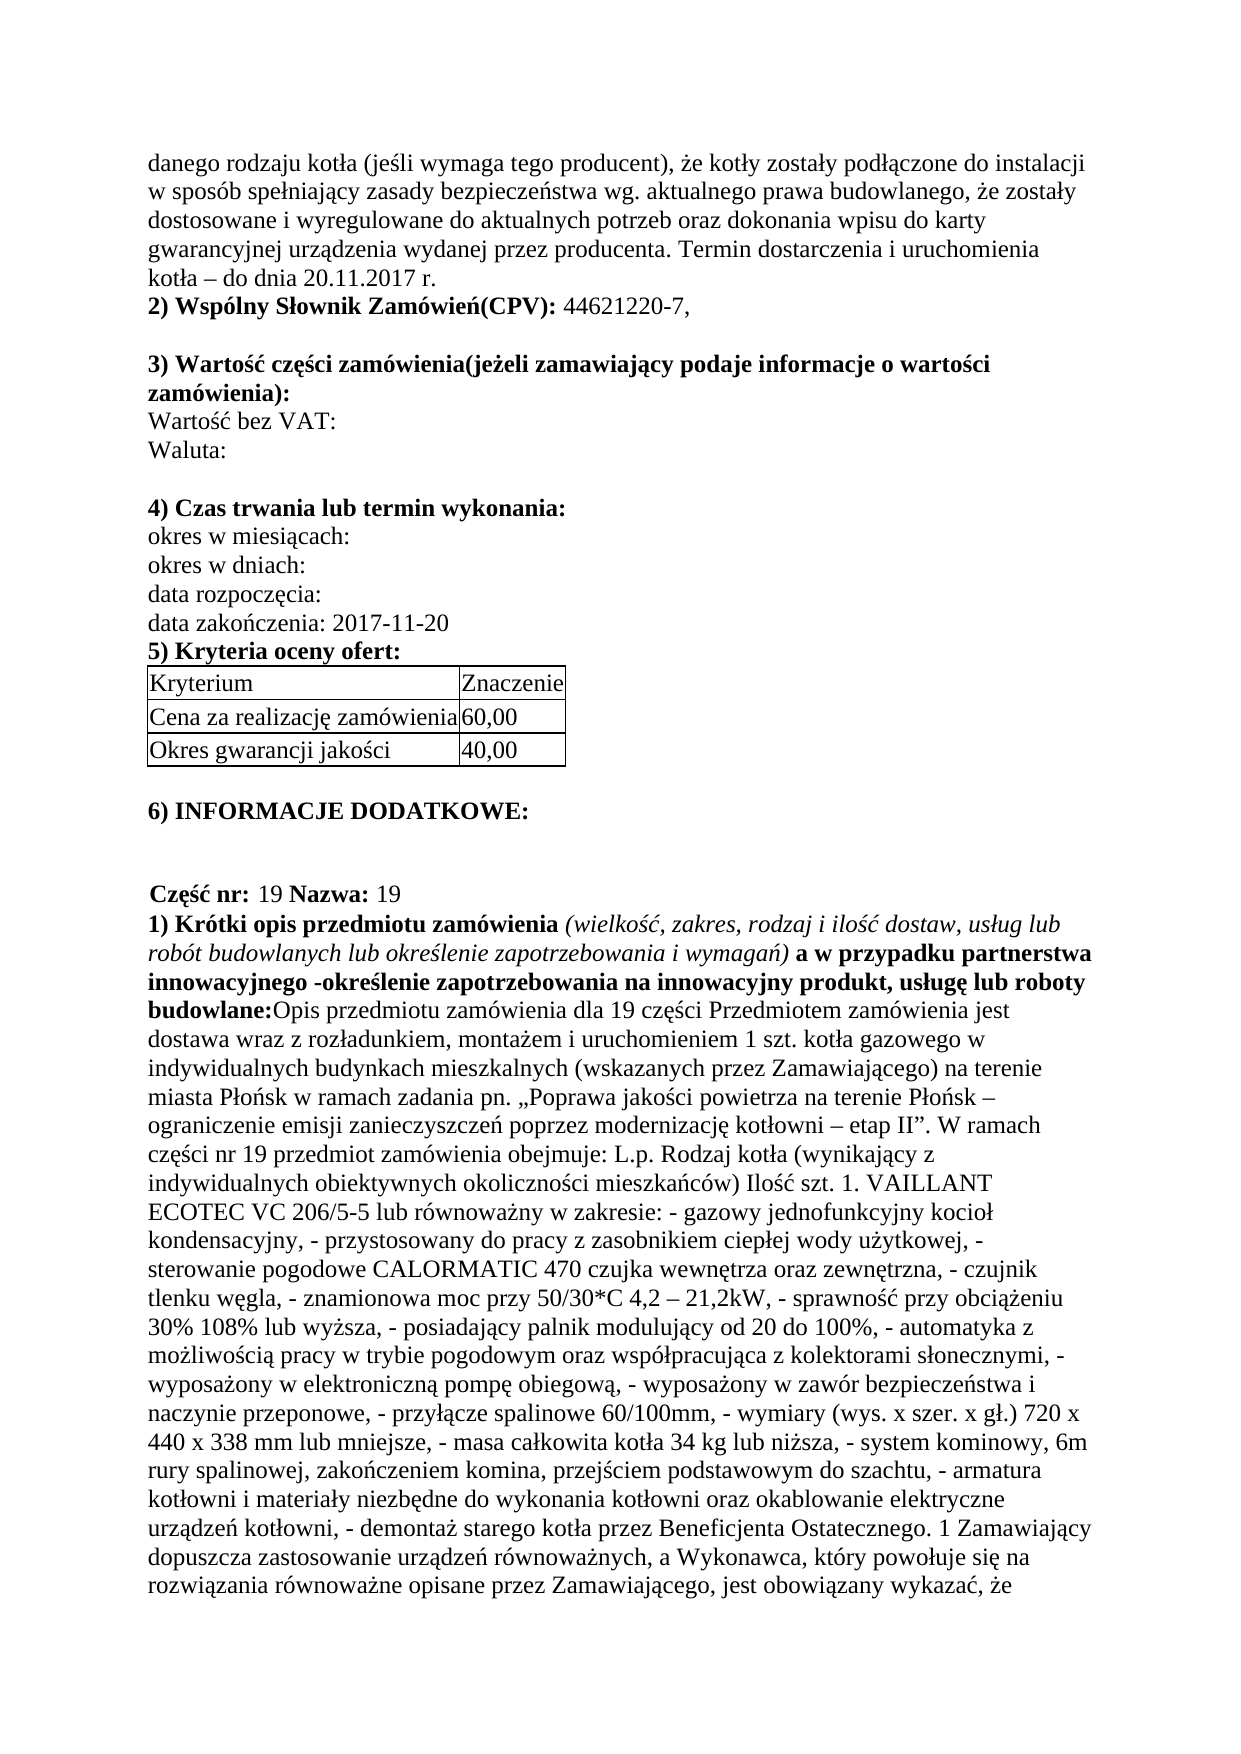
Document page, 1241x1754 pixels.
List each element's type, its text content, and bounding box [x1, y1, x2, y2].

table_cell 40,00 [460, 734, 565, 765]
table_header Kryterium [148, 667, 459, 698]
text 1) Krótki opis przedmiotu zamówienia (wielkość, zakres, rodzaj i ilość dostaw, usług lub robót budowlanych lub określenie zapotrzebowania i wymagań) a w przypadku partnerstwa innowacyjnego -określenie zapotrzebowania na innowacyjny produkt, usługę lub roboty budowlane:Opis przedmiotu zamówienia dla 19 części Przedmiotem zamówienia jest dostawa wraz z rozładunkiem, montażem i uruchomieniem 1 szt. kotła gazowego w indywidualnych budynkach mieszkalnych (wskazanych przez Zamawiającego) na terenie miasta Płońsk w ramach zadania pn. „Poprawa jakości powietrza na terenie Płońsk – ograniczenie emisji zanieczyszczeń poprzez modernizację kotłowni – etap II”. W ramach części nr 19 przedmiot zamówienia obejmuje: L.p. Rodzaj kotła (wynikający z indywidualnych obiektywnych okoliczności mieszkańców) Ilość szt. 1. VAILLANT ECOTEC VC 206/5-5 lub równoważny w zakresie: - gazowy jednofunkcyjny kocioł kondensacyjny, - przystosowany do pracy z zasobnikiem ciepłej wody użytkowej, - sterowanie pogodowe CALORMATIC 470 czujka wewnętrza oraz zewnętrzna, - czujnik tlenku węgla, - znamionowa moc przy 50/30*C 4,2 – 21,2kW, - sprawność przy obciążeniu 30% 108% lub wyższa, - posiadający palnik modulujący od 20 do 100%, - automatyka z możliwością pracy w trybie pogodowym oraz współpracująca z kolektorami słonecznymi, - wyposażony w elektroniczną pompę obiegową, - wyposażony w zawór bezpieczeństwa i naczynie przeponowe, - przyłącze spalinowe 60/100mm, - wymiary (wys. x szer. x gł.) 720 x 440 x 338 mm lub mniejsze, - masa całkowita kotła 34 kg lub niższa, - system kominowy, 6m rury spalinowej, zakończeniem komina, przejściem podstawowym do szachtu, - armatura kotłowni i materiały niezbędne do wykonania kotłowni oraz okablowanie elektryczne urządzeń kotłowni, - demontaż starego kotła przez Beneficjenta Ostatecznego. 1 Zamawiający dopuszcza zastosowanie urządzeń równoważnych, a Wykonawca, który powołuje się na rozwiązania równoważne opisane przez Zamawiającego, jest obowiązany wykazać, że [148, 909, 1093, 1599]
table_cell 60,00 [460, 700, 565, 732]
text 6) INFORMACJE DODATKOWE: [148, 767, 1093, 852]
table_header Znaczenie [460, 667, 565, 698]
table_cell Okres gwarancji jakości [148, 734, 459, 765]
table_header Część nr: [148, 878, 256, 909]
table_header 19 [256, 878, 287, 909]
table_header 19 [374, 878, 407, 909]
text danego rodzaju kotła (jeśli wymaga tego producent), że kotły zostały podłączone do instalacji w sposób spełniający zasady bezpieczeństwa wg. aktualnego prawa budowlanego, że zostały dostosowane i wyregulowane do aktualnych potrzeb oraz dokonania wpisu do karty gwarancyjnej urządzenia wydanej przez producenta. Termin dostarczenia i uruchomienia kotła – do dnia 20.11.2017 r. 2) Wspólny Słownik Zamówień(CPV): 44621220-7, 3) Wartość części zamówienia(jeżeli zamawiający podaje informacje o wartości zamówienia): Wartość bez VAT: Waluta: 4) Czas trwania lub termin wykonania: okres w miesiącach: okres w dniach: data rozpoczęcia: data zakończenia: 2017-11-20 5) Kryteria oceny ofert: [148, 148, 1093, 665]
table_header Nazwa: [288, 878, 374, 909]
table_cell Cena za realizację zamówienia [148, 700, 459, 732]
